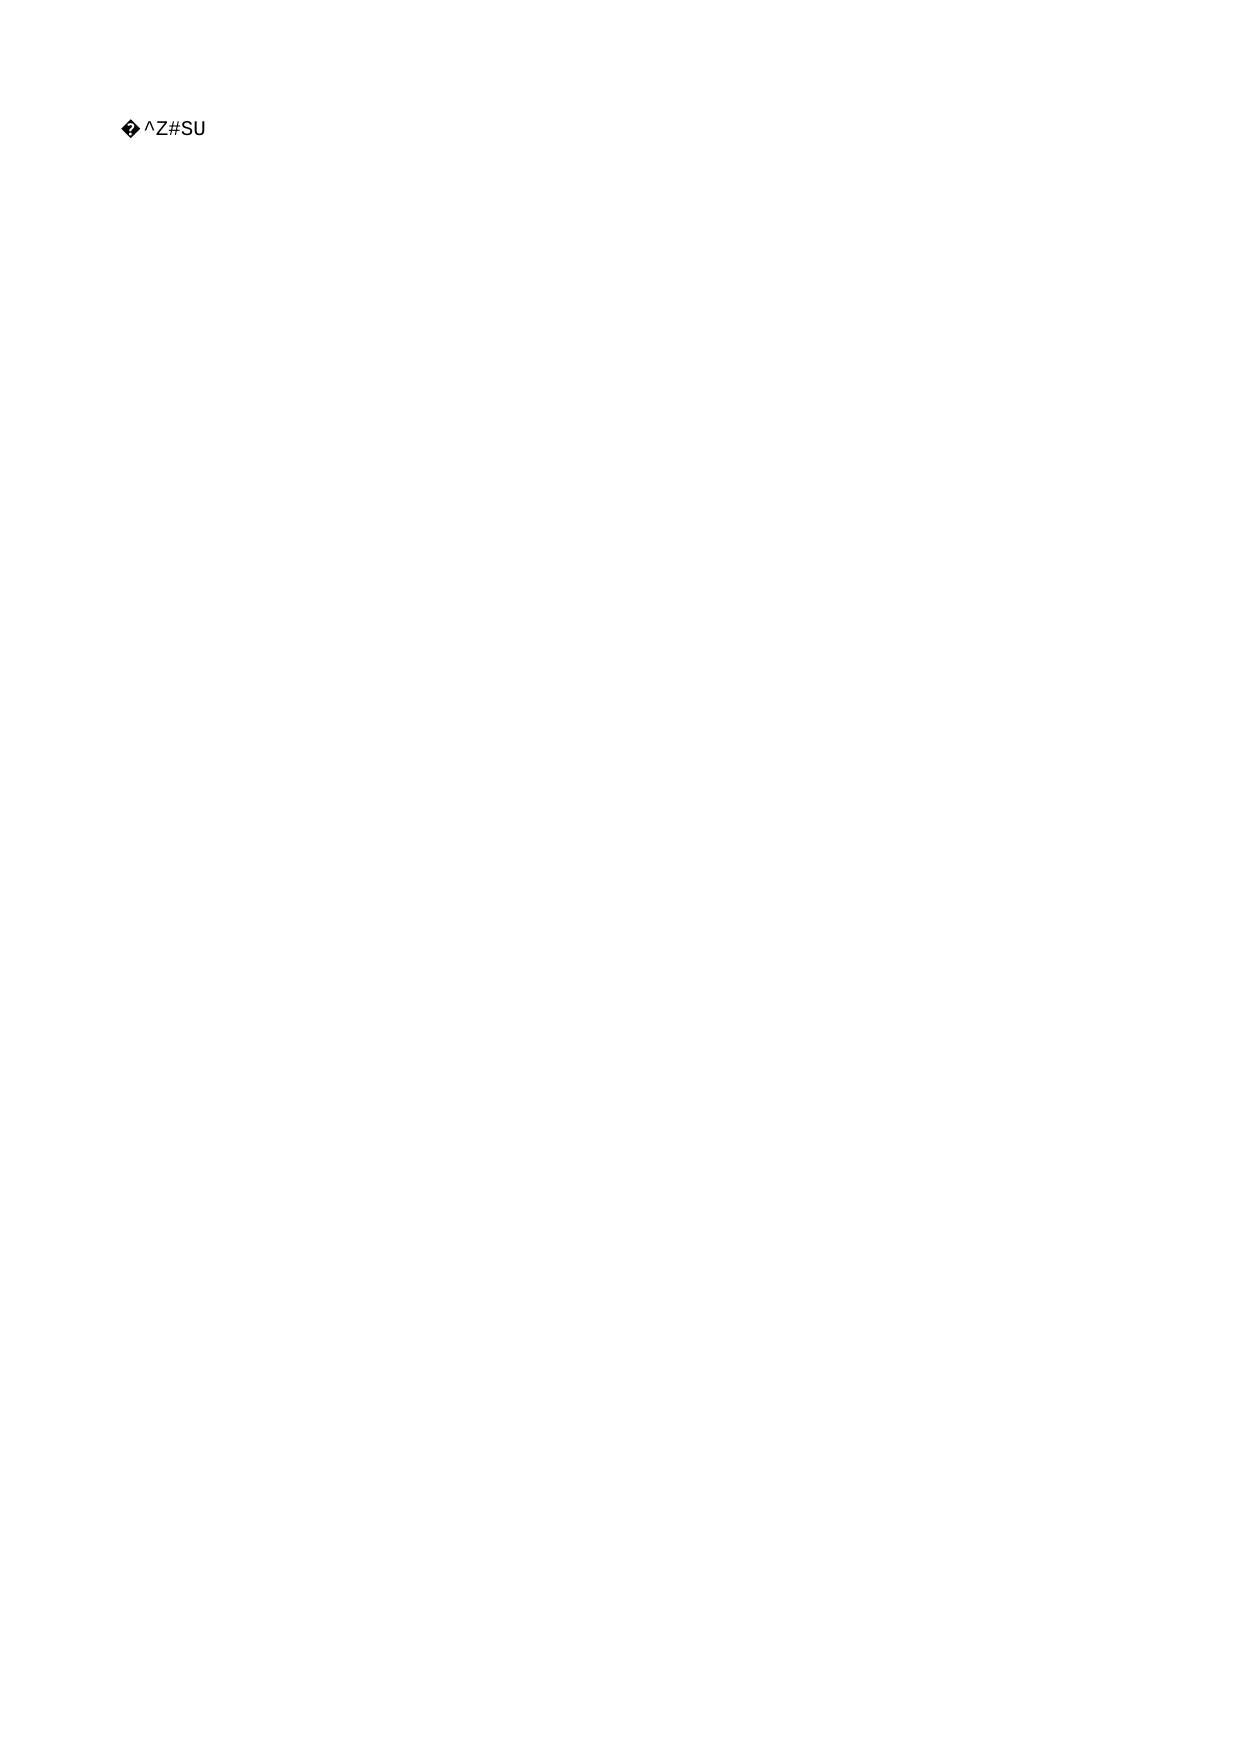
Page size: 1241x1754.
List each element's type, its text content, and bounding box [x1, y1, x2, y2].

text �^Z#SU [118, 118, 1122, 142]
